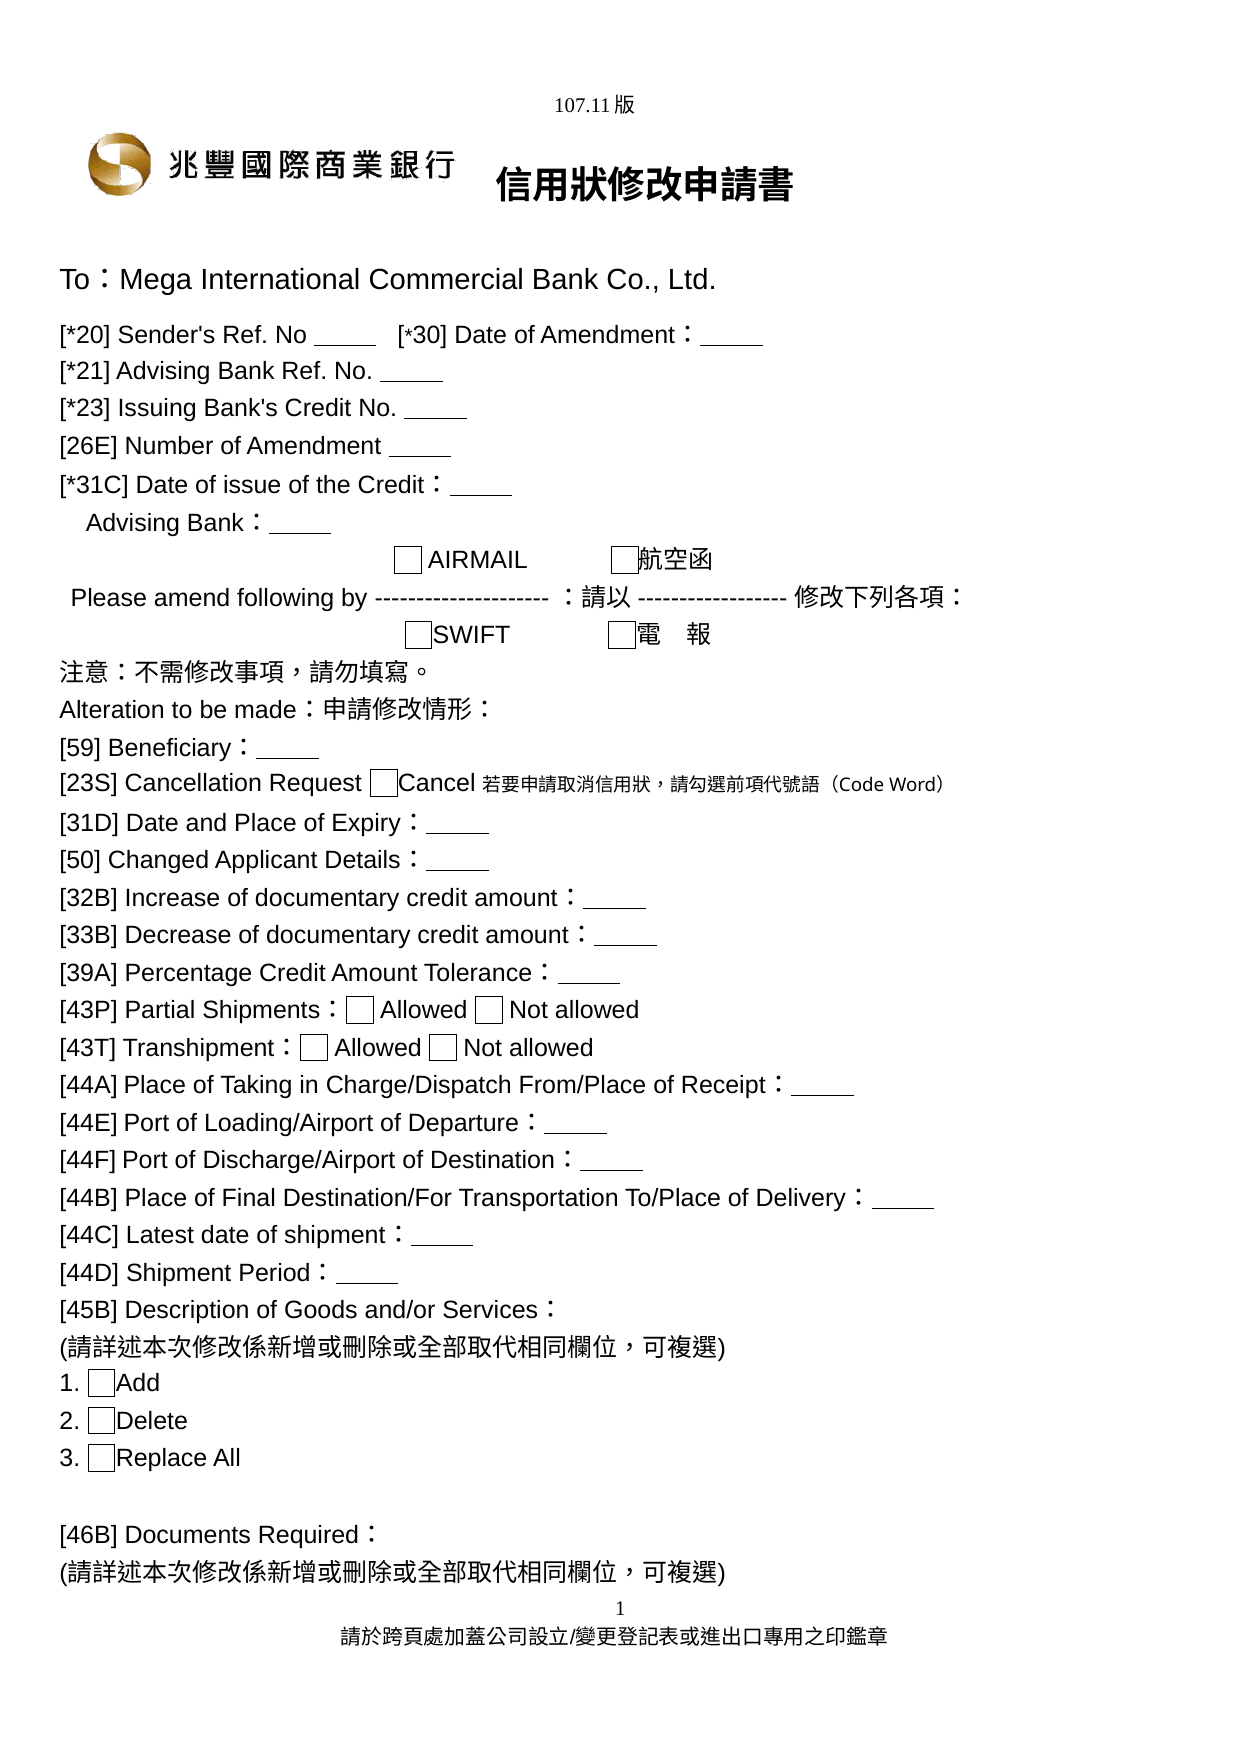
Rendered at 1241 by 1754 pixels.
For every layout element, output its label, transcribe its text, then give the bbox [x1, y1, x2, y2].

text [39A] Percentage Credit Amount Tolerance： [59, 951, 1181, 989]
picture [83, 126, 459, 203]
text [*20] Sender's Ref. No [*30] Date of Amendment： [59, 314, 1181, 351]
text [44D] Shipment Period： [59, 1251, 1181, 1289]
text (請詳述本次修改係新增或刪除或全部取代相同欄位，可複選) [59, 1551, 1132, 1589]
text 2. Delete [59, 1401, 1181, 1439]
text [23S] Cancellation Request Cancel 若要申請取消信用狀，請勾選前項代號語（Code Word） [59, 764, 1181, 801]
text [*31C] Date of issue of the Credit： [59, 464, 1181, 501]
table_cell SWIFT 電 報 [59, 614, 1187, 651]
text [*21] Advising Bank Ref. No. [59, 351, 1181, 389]
text [44F] Port of Discharge/Airport of Destination： [59, 1139, 1181, 1176]
text To：Mega International Commercial Bank Co., Ltd. [59, 239, 1181, 314]
text 1. Add [59, 1364, 1181, 1401]
text 注意：不需修改事項，請勿填寫。 [59, 651, 1181, 689]
text 3. Replace All [59, 1439, 1181, 1476]
text [46B] Documents Required： [59, 1514, 1181, 1551]
text [50] Changed Applicant Details： [59, 839, 1181, 876]
text [32B] Increase of documentary credit amount： [59, 876, 1181, 914]
text [26E] Number of Amendment [59, 426, 1181, 464]
table_cell Please amend following by --------------------- ：請以 ------------------ 修改下列各項： [59, 576, 1187, 614]
text [59] Beneficiary： [59, 726, 1181, 764]
text (請詳述本次修改係新增或刪除或全部取代相同欄位，可複選) [59, 1326, 1132, 1364]
text Alteration to be made：申請修改情形： [59, 689, 1181, 726]
text [44A] Place of Taking in Charge/Dispatch From/Place of Receipt： [59, 1064, 1181, 1101]
text [44C] Latest date of shipment： [59, 1214, 1181, 1251]
text [*23] Issuing Bank's Credit No. [59, 389, 1181, 426]
text [43T] Transhipment： Allowed Not allowed [59, 1026, 1181, 1064]
table_header [59, 126, 484, 239]
table_header AIRMAIL 航空函 [59, 539, 1187, 576]
text [31D] Date and Place of Expiry： [59, 801, 1181, 839]
text [43P] Partial Shipments： Allowed Not allowed [59, 989, 1181, 1026]
table_header 信用狀修改申請書 [484, 126, 1204, 239]
text [45B] Description of Goods and/or Services： [59, 1289, 1132, 1326]
text [33B] Decrease of documentary credit amount： [59, 914, 1181, 951]
text [44E] Port of Loading/Airport of Departure： [59, 1101, 1181, 1139]
text [44B] Place of Final Destination/For Transportation To/Place of Delivery： [59, 1176, 1181, 1214]
text Advising Bank： [59, 501, 1181, 539]
